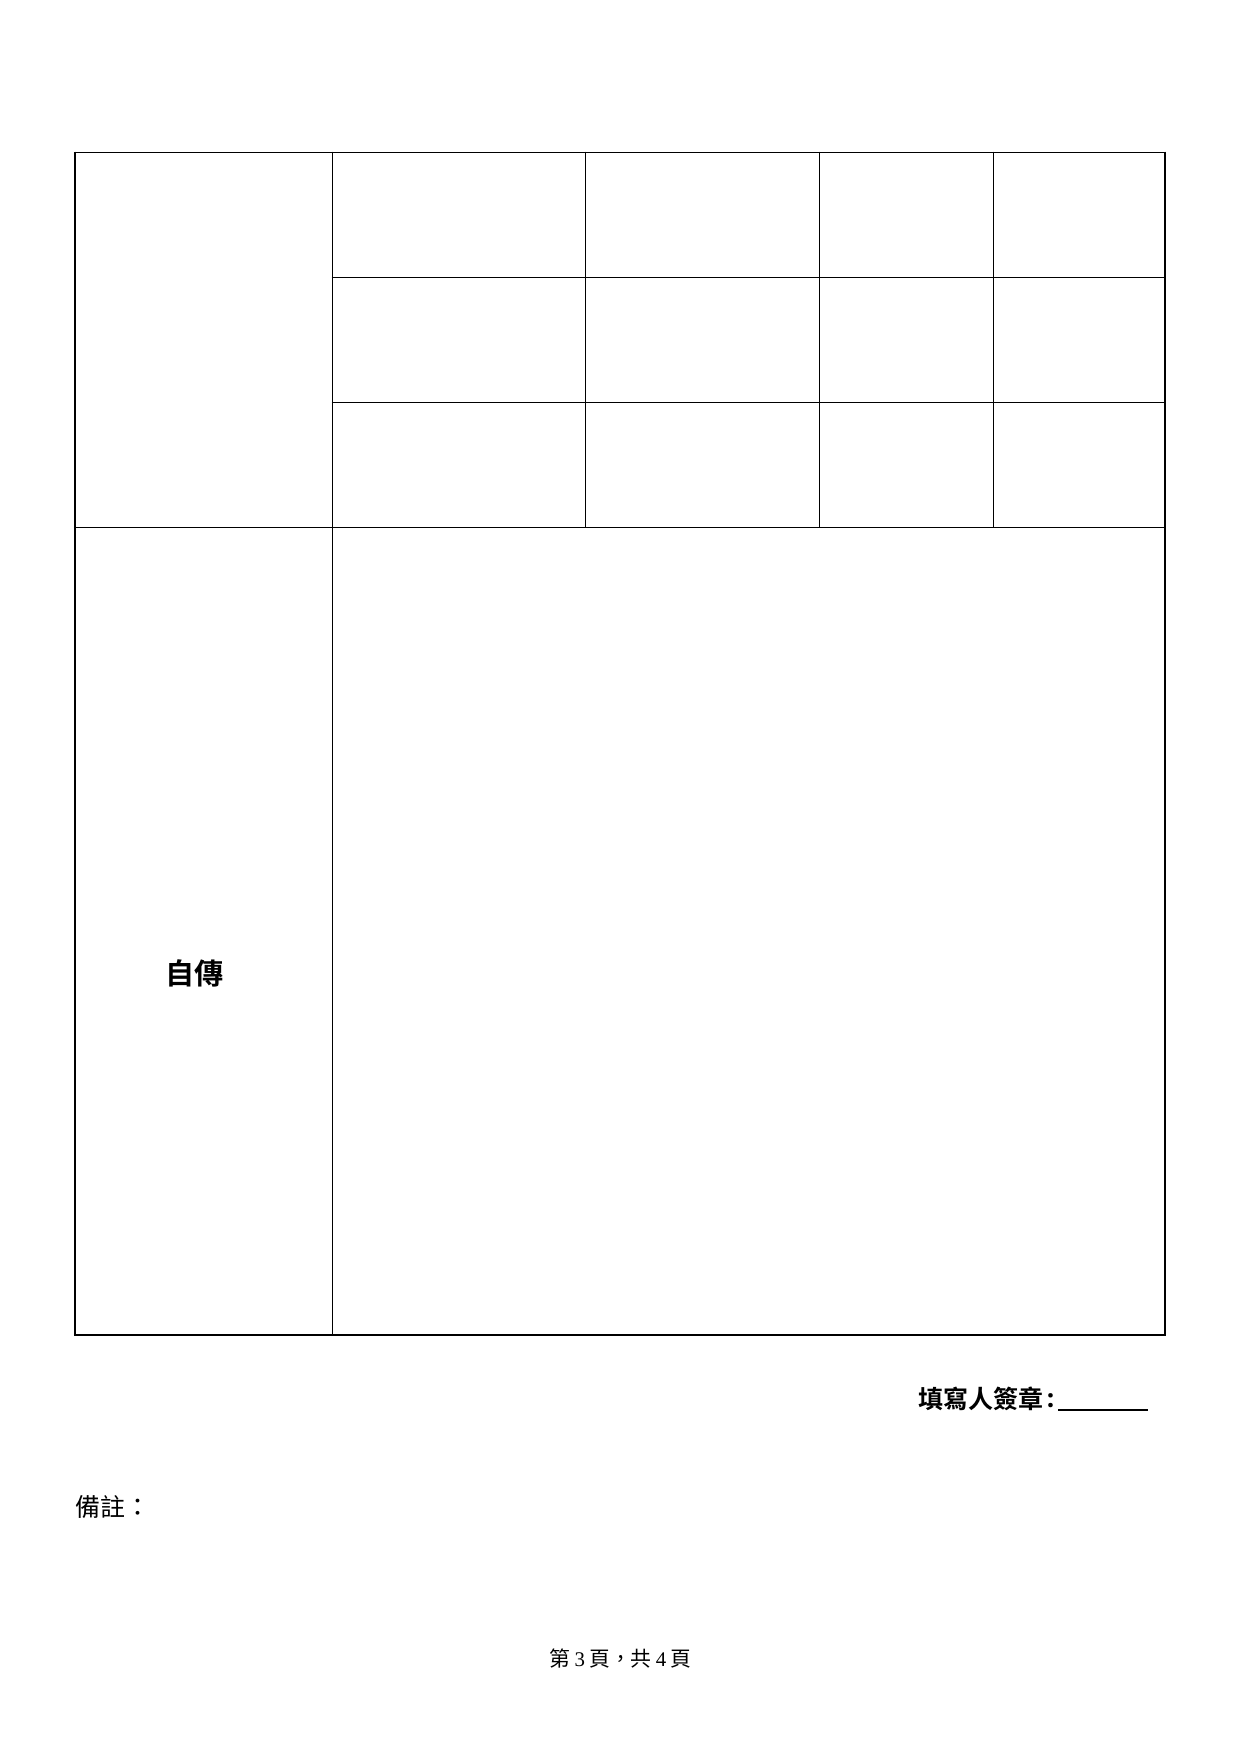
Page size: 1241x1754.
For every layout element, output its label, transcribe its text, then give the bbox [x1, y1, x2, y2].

table_cell [76, 153, 332, 527]
table_cell [333, 403, 585, 527]
table_cell [820, 278, 993, 402]
table_cell [586, 403, 819, 527]
table_cell [333, 153, 585, 277]
table_cell 填寫人簽章: [75, 1336, 1165, 1435]
table_cell 自傳 [76, 528, 332, 1334]
table_cell [586, 278, 819, 402]
text 備註： [75, 1464, 1165, 1527]
table_cell [586, 153, 819, 277]
table_cell [820, 403, 993, 527]
table_cell [820, 153, 993, 277]
table_cell [994, 403, 1164, 527]
table_cell [994, 153, 1164, 277]
table_cell [994, 278, 1164, 402]
table_cell [333, 278, 585, 402]
table_cell [333, 528, 1164, 1334]
